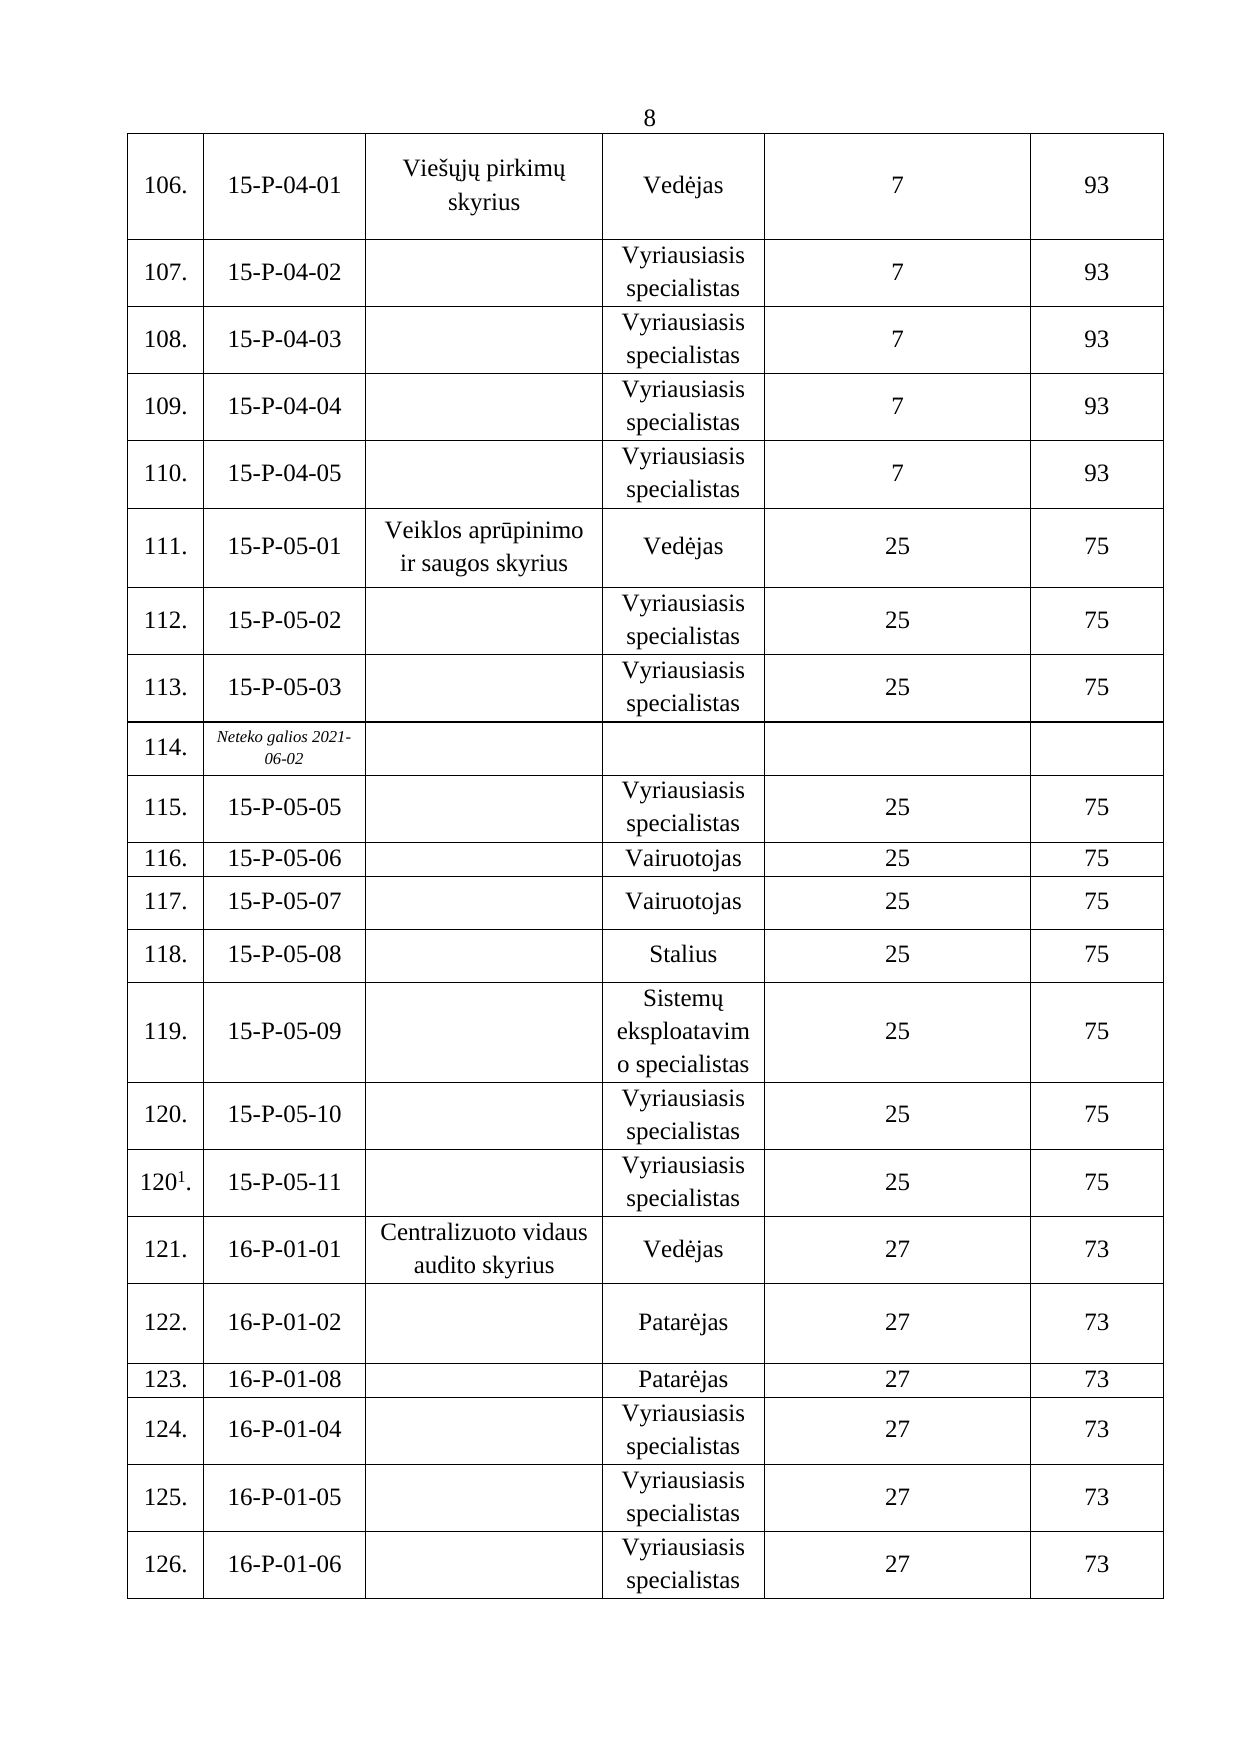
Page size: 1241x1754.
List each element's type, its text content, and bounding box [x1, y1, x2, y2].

table_cell [366, 1398, 602, 1464]
table_cell [1164, 1531, 1178, 1598]
table_cell 25 [765, 509, 1030, 587]
table_cell 123. [128, 1364, 203, 1397]
table_cell [366, 374, 602, 440]
table_cell Vairuotojas [603, 843, 764, 876]
table_cell [1164, 929, 1178, 982]
table_cell 93 [1031, 307, 1163, 373]
table_cell [366, 983, 602, 1082]
table_cell Stalius [603, 930, 764, 982]
table_cell 15-P-05-10 [204, 1083, 365, 1149]
table_cell 25 [765, 655, 1030, 721]
table_cell [366, 776, 602, 842]
table_cell [1164, 440, 1178, 507]
table_cell [765, 723, 1030, 774]
table_cell Vyriausiasis specialistas [603, 374, 764, 440]
table_cell 116. [128, 843, 203, 876]
table_cell 75 [1031, 877, 1163, 929]
table_cell 15-P-05-02 [204, 588, 365, 654]
table_cell 75 [1031, 843, 1163, 876]
table_cell 1201. [128, 1150, 203, 1216]
table_cell Vyriausiasis specialistas [603, 655, 764, 721]
table_cell 118. [128, 930, 203, 982]
table_cell [366, 588, 602, 654]
table_cell Vedėjas [603, 134, 764, 239]
table_cell 113. [128, 655, 203, 721]
table_cell [1164, 1397, 1178, 1464]
table_cell [1164, 587, 1178, 654]
table_cell [366, 1284, 602, 1363]
table_cell [1164, 775, 1178, 842]
table_cell 15-P-05-01 [204, 509, 365, 587]
table_cell 75 [1031, 509, 1163, 587]
table_cell [1164, 842, 1178, 876]
table_cell 112. [128, 588, 203, 654]
table_cell [1164, 1464, 1178, 1531]
table_cell 75 [1031, 930, 1163, 982]
table_cell 73 [1031, 1217, 1163, 1283]
table_cell 7 [765, 134, 1030, 239]
table_cell 15-P-05-07 [204, 877, 365, 929]
table_cell [366, 1465, 602, 1531]
table_cell 16-P-01-06 [204, 1532, 365, 1598]
table_cell [366, 1532, 602, 1598]
table_cell 125. [128, 1465, 203, 1531]
table_cell 15-P-04-05 [204, 441, 365, 507]
table_cell 73 [1031, 1465, 1163, 1531]
table_cell 93 [1031, 441, 1163, 507]
table_cell Vyriausiasis specialistas [603, 1083, 764, 1149]
table_cell [366, 441, 602, 507]
table_cell 25 [765, 983, 1030, 1082]
table_cell 16-P-01-08 [204, 1364, 365, 1397]
table_cell 25 [765, 843, 1030, 876]
table_cell [1031, 723, 1163, 774]
table_cell [1164, 1363, 1178, 1397]
table_cell [1164, 1283, 1178, 1363]
table_cell 15-P-05-03 [204, 655, 365, 721]
table_cell [366, 1364, 602, 1397]
table_cell 25 [765, 877, 1030, 929]
table_cell 75 [1031, 1150, 1163, 1216]
table_cell Sistemų eksploatavimo specialistas [603, 983, 764, 1082]
table_cell 93 [1031, 134, 1163, 239]
table_cell 106. [128, 134, 203, 239]
table_cell Centralizuoto vidaus audito skyrius [366, 1217, 602, 1283]
table_cell 114. [128, 723, 203, 774]
table_cell Patarėjas [603, 1364, 764, 1397]
table_cell 7 [765, 240, 1030, 306]
table_cell 111. [128, 509, 203, 587]
table_cell 7 [765, 307, 1030, 373]
table_cell [1164, 133, 1178, 239]
table_cell 25 [765, 776, 1030, 842]
table_cell [1164, 1082, 1178, 1149]
table_cell Vyriausiasis specialistas [603, 1532, 764, 1598]
table_cell 25 [765, 1150, 1030, 1216]
table_cell Vyriausiasis specialistas [603, 441, 764, 507]
table_cell 25 [765, 1083, 1030, 1149]
table_cell Vedėjas [603, 509, 764, 587]
table_cell [1164, 721, 1178, 774]
table_cell 25 [765, 588, 1030, 654]
table_cell 124. [128, 1398, 203, 1464]
table_cell 15-P-05-06 [204, 843, 365, 876]
table_cell 15-P-05-05 [204, 776, 365, 842]
table_cell 16-P-01-04 [204, 1398, 365, 1464]
table_cell 27 [765, 1364, 1030, 1397]
table_cell [366, 1150, 602, 1216]
table_cell [366, 843, 602, 876]
table_cell 109. [128, 374, 203, 440]
table_cell Vairuotojas [603, 877, 764, 929]
table_cell Vyriausiasis specialistas [603, 588, 764, 654]
table_cell [366, 877, 602, 929]
table_cell [1164, 239, 1178, 306]
table_cell [1164, 982, 1178, 1082]
table_cell Vedėjas [603, 1217, 764, 1283]
table_cell 117. [128, 877, 203, 929]
table_cell 27 [765, 1465, 1030, 1531]
table_cell 93 [1031, 374, 1163, 440]
table_cell Veiklos aprūpinimo ir saugos skyrius [366, 509, 602, 587]
table_cell 108. [128, 307, 203, 373]
table_cell 121. [128, 1217, 203, 1283]
table_cell 75 [1031, 983, 1163, 1082]
table_cell [366, 655, 602, 721]
table_cell 7 [765, 374, 1030, 440]
table_cell 110. [128, 441, 203, 507]
table_cell 7 [765, 441, 1030, 507]
table_cell 27 [765, 1284, 1030, 1363]
table_cell Vyriausiasis specialistas [603, 776, 764, 842]
table_cell [1164, 306, 1178, 373]
table_cell [1164, 373, 1178, 440]
table_cell [366, 240, 602, 306]
table_cell 15-P-05-09 [204, 983, 365, 1082]
table_cell [603, 723, 764, 774]
table_cell 93 [1031, 240, 1163, 306]
table_cell 119. [128, 983, 203, 1082]
table_cell 25 [765, 930, 1030, 982]
table_cell [366, 1083, 602, 1149]
table_cell [1164, 1216, 1178, 1283]
table_cell [366, 930, 602, 982]
table_cell 27 [765, 1532, 1030, 1598]
table_cell Vyriausiasis specialistas [603, 1398, 764, 1464]
table_cell 15-P-04-02 [204, 240, 365, 306]
table_cell 15-P-05-11 [204, 1150, 365, 1216]
table_cell 122. [128, 1284, 203, 1363]
table_cell 120. [128, 1083, 203, 1149]
table_cell 75 [1031, 776, 1163, 842]
table_cell 27 [765, 1217, 1030, 1283]
table_cell 115. [128, 776, 203, 842]
table_cell 75 [1031, 1083, 1163, 1149]
table_cell 75 [1031, 588, 1163, 654]
table_cell 75 [1031, 655, 1163, 721]
table_cell 73 [1031, 1532, 1163, 1598]
table_cell 73 [1031, 1284, 1163, 1363]
table_cell [1164, 1149, 1178, 1216]
table_cell [366, 307, 602, 373]
table_cell 73 [1031, 1398, 1163, 1464]
table_cell 73 [1031, 1364, 1163, 1397]
table_cell 27 [765, 1398, 1030, 1464]
table_cell 15-P-04-03 [204, 307, 365, 373]
table_cell [366, 723, 602, 774]
table_cell 15-P-05-08 [204, 930, 365, 982]
table_cell [1164, 508, 1178, 587]
table_cell 15-P-04-01 [204, 134, 365, 239]
table_cell 16-P-01-05 [204, 1465, 365, 1531]
table_cell [1164, 654, 1178, 721]
table_cell 126. [128, 1532, 203, 1598]
table_cell [1164, 876, 1178, 929]
table_cell Vyriausiasis specialistas [603, 1465, 764, 1531]
table_cell Viešųjų pirkimų skyrius [366, 134, 602, 239]
table_cell 16-P-01-01 [204, 1217, 365, 1283]
table_cell Vyriausiasis specialistas [603, 240, 764, 306]
table_cell Vyriausiasis specialistas [603, 307, 764, 373]
table_cell Neteko galios 2021-06-02 [204, 723, 365, 774]
table_cell Patarėjas [603, 1284, 764, 1363]
table_cell Vyriausiasis specialistas [603, 1150, 764, 1216]
table_cell 16-P-01-02 [204, 1284, 365, 1363]
table_cell 107. [128, 240, 203, 306]
table_cell 15-P-04-04 [204, 374, 365, 440]
